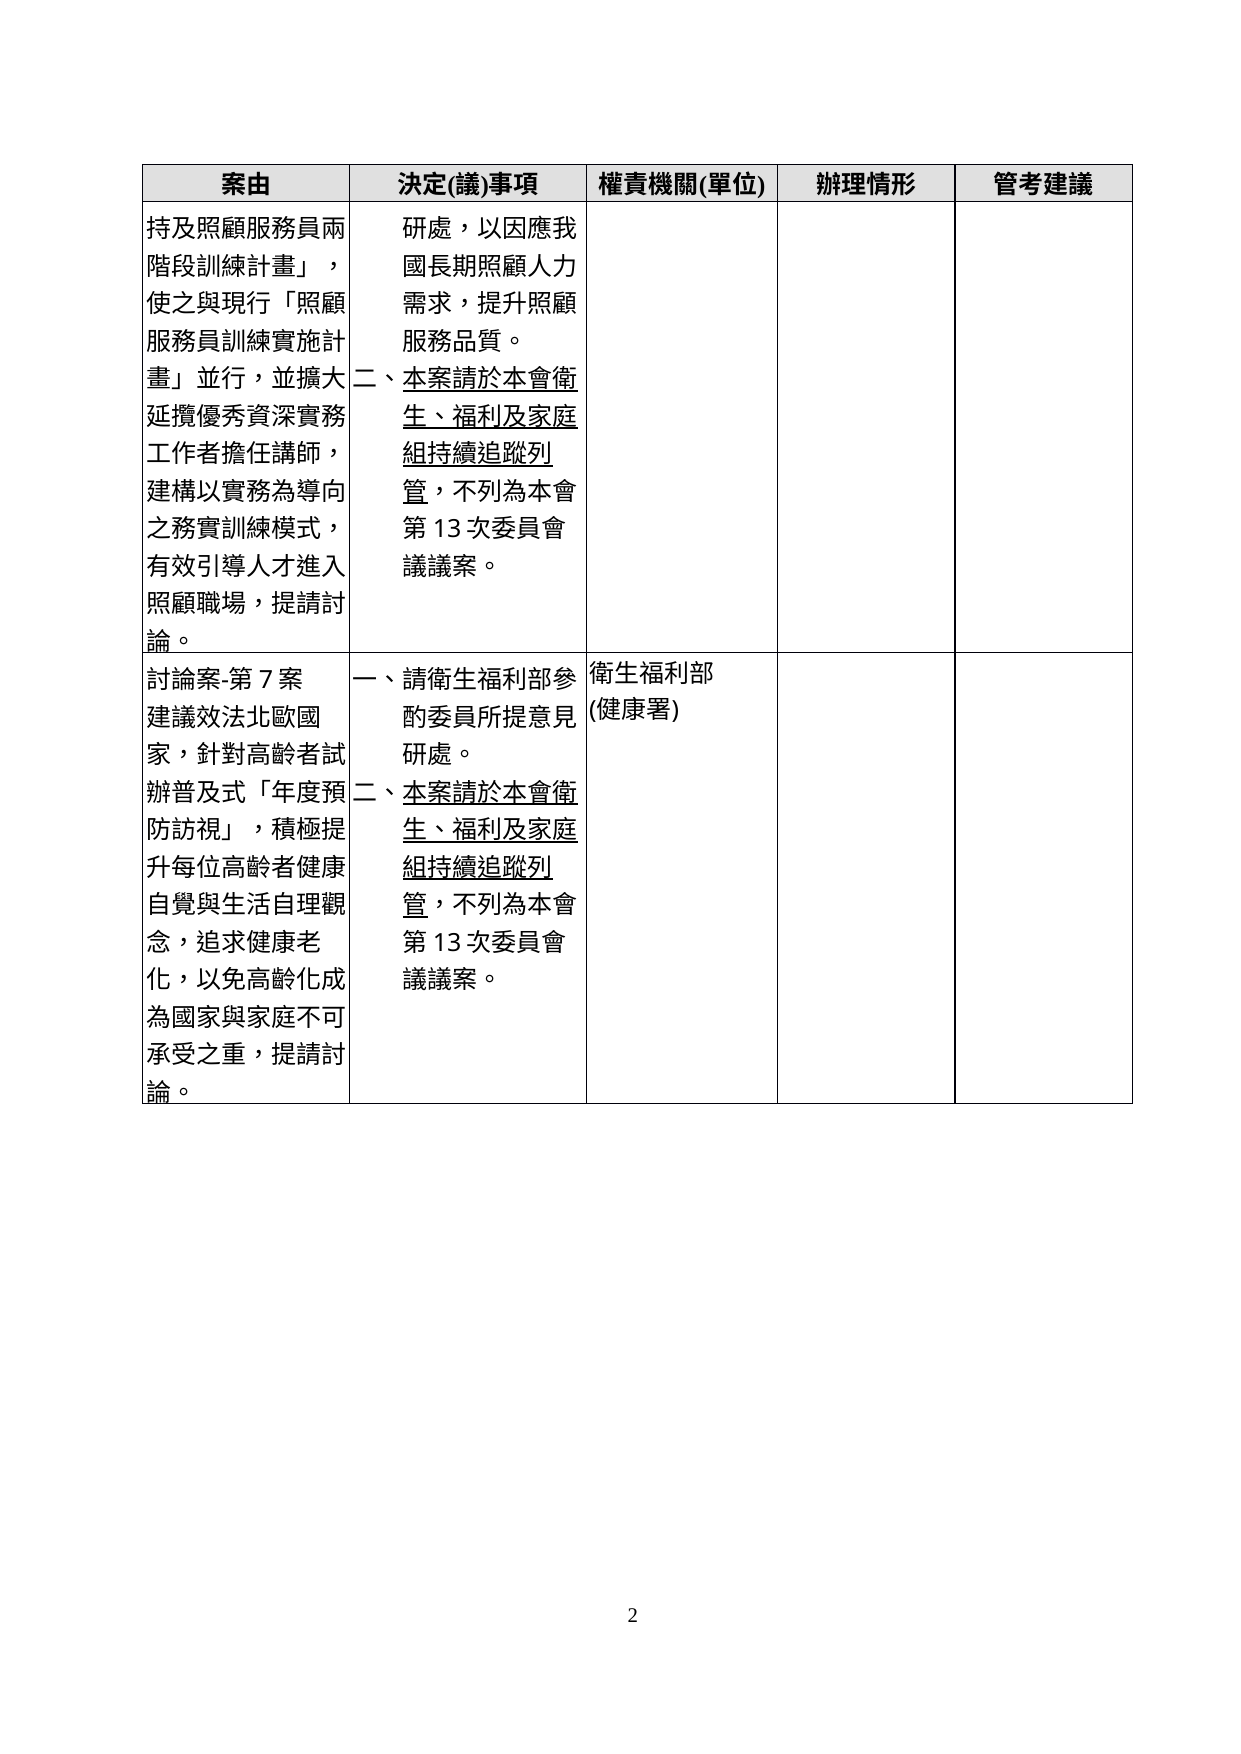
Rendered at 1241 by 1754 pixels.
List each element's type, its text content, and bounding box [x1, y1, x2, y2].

table_header 管考建議 [956, 165, 1132, 201]
table_cell [956, 202, 1132, 652]
table_cell [587, 202, 777, 652]
table_cell [956, 653, 1132, 1103]
table_cell 一、請衛生福利部參酌委員所提意見研處。 二、本案請於本會衛生、福利及家庭組持續追蹤列管，不列為本會第13次委員會議議案。 [350, 653, 586, 1103]
table_cell [778, 653, 954, 1103]
table_header 辦理情形 [778, 165, 954, 201]
table_cell [778, 202, 954, 652]
table_cell 持及照顧服務員兩階段訓練計畫」，使之與現行「照顧服務員訓練實施計畫」並行，並擴大延攬優秀資深實務工作者擔任講師，建構以實務為導向之務實訓練模式，有效引導人才進入照顧職場，提請討論。 [143, 202, 349, 652]
table_header 案由 [143, 165, 349, 201]
table_cell 研處，以因應我國長期照顧人力需求，提升照顧服務品質。 二、本案請於本會衛生、福利及家庭組持續追蹤列管，不列為本會第13次委員會議議案。 [350, 202, 586, 652]
table_cell 討論案-第7案 建議效法北歐國家，針對高齡者試辦普及式「年度預防訪視」，積極提升每位高齡者健康自覺與生活自理觀念，追求健康老化，以免高齡化成為國家與家庭不可承受之重，提請討論。 [143, 653, 349, 1103]
table_header 決定(議)事項 [350, 165, 586, 201]
table_header 權責機關(單位) [587, 165, 777, 201]
table_cell 衛生福利部 (健康署) [587, 653, 777, 1103]
